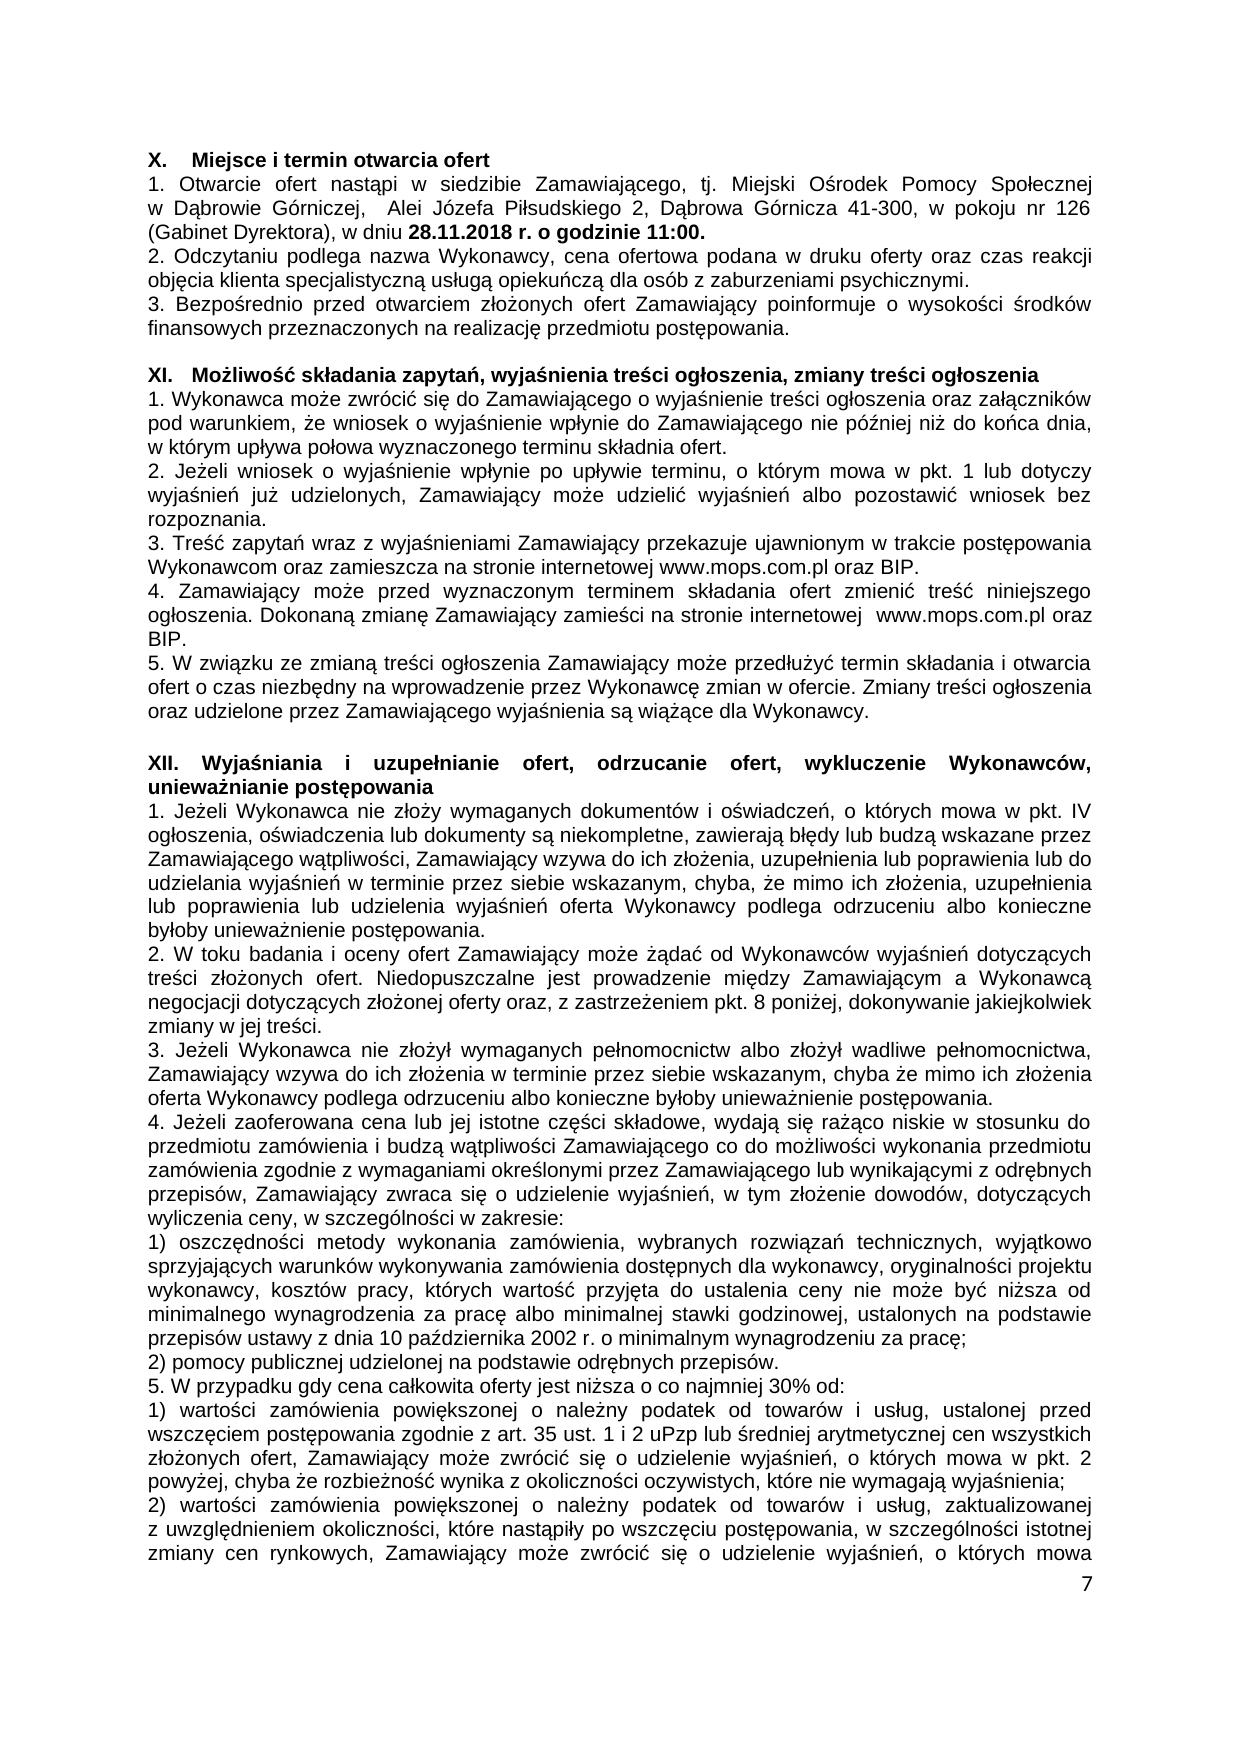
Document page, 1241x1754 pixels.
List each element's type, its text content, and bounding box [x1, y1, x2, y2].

text 2. Jeżeli wniosek o wyjaśnienie wpłynie po upływie terminu, o którym mowa w pkt. 1 lub dotyczy wyjaśnień już udzielonych, Zamawiający może udzielić wyjaśnień albo pozostawić wniosek bez rozpoznania. [148, 459, 1093, 531]
list Możliwość składania zapytań, wyjaśnienia treści ogłoszenia, zmiany treści ogłoszenia [148, 363, 1093, 387]
text 1) wartości zamówienia powiększonej o należny podatek od towarów i usług, ustalonej przed wszczęciem postępowania zgodnie z art. 35 ust. 1 i 2 uPzp lub średniej arytmetycznej cen wszystkich złożonych ofert, Zamawiający może zwrócić się o udzielenie wyjaśnień, o których mowa w pkt. 2 powyżej, chyba że rozbieżność wynika z okoliczności oczywistych, które nie wymagają wyjaśnienia; [148, 1397, 1093, 1493]
text 2) wartości zamówienia powiększonej o należny podatek od towarów i usług, zaktualizowanej z uwzględnieniem okoliczności, które nastąpiły po wszczęciu postępowania, w szczególności istotnej zmiany cen rynkowych, Zamawiający może zwrócić się o udzielenie wyjaśnień, o których mowa [148, 1493, 1093, 1565]
text 4. Zamawiający może przed wyznaczonym terminem składania ofert zmienić treść niniejszego ogłoszenia. Dokonaną zmianę Zamawiający zamieści na stronie internetowej www.mops.com.pl oraz BIP. [148, 579, 1093, 651]
text 5. W przypadku gdy cena całkowita oferty jest niższa o co najmniej 30% od: [148, 1373, 1093, 1397]
list XII. Wyjaśniania i uzupełnianie ofert, odrzucanie ofert, wykluczenie Wykonawców, unieważnianie postępowania [148, 751, 1093, 798]
text 1. Otwarcie ofert nastąpi w siedzibie Zamawiającego, tj. Miejski Ośrodek Pomocy Społecznej w Dąbrowie Górniczej, Alei Józefa Piłsudskiego 2, Dąbrowa Górnicza 41-300, w pokoju nr 126 (Gabinet Dyrektora), w dniu 28.11.2018 r. o godzinie 11:00. [148, 172, 1093, 243]
text 1. Wykonawca może zwrócić się do Zamawiającego o wyjaśnienie treści ogłoszenia oraz załączników pod warunkiem, że wniosek o wyjaśnienie wpłynie do Zamawiającego nie później niż do końca dnia, w którym upływa połowa wyznaczonego terminu składnia ofert. [148, 387, 1093, 459]
list 3. Jeżeli Wykonawca nie złożył wymaganych pełnomocnictw albo złożył wadliwe pełnomocnictwa, Zamawiający wzywa do ich złożenia w terminie przez siebie wskazanym, chyba że mimo ich złożenia oferta Wykonawcy podlega odrzuceniu albo konieczne byłoby unieważnienie postępowania. [148, 1038, 1093, 1110]
text 3. Treść zapytań wraz z wyjaśnieniami Zamawiający przekazuje ujawnionym w trakcie postępowania Wykonawcom oraz zamieszcza na stronie internetowej www.mops.com.pl oraz BIP. [148, 531, 1093, 579]
text 1) oszczędności metody wykonania zamówienia, wybranych rozwiązań technicznych, wyjątkowo sprzyjających warunków wykonywania zamówienia dostępnych dla wykonawcy, oryginalności projektu wykonawcy, kosztów pracy, których wartość przyjęta do ustalenia ceny nie może być niższa od minimalnego wynagrodzenia za pracę albo minimalnej stawki godzinowej, ustalonych na podstawie przepisów ustawy z dnia 10 października 2002 r. o minimalnym wynagrodzeniu za pracę; [148, 1230, 1093, 1349]
text 3. Bezpośrednio przed otwarciem złożonych ofert Zamawiający poinformuje o wysokości środków finansowych przeznaczonych na realizację przedmiotu postępowania. [148, 291, 1093, 339]
text 2. Odczytaniu podlega nazwa Wykonawcy, cena ofertowa podana w druku oferty oraz czas reakcji objęcia klienta specjalistyczną usługą opiekuńczą dla osób z zaburzeniami psychicznymi. [148, 243, 1093, 291]
text 4. Jeżeli zaoferowana cena lub jej istotne części składowe, wydają się rażąco niskie w stosunku do przedmiotu zamówienia i budzą wątpliwości Zamawiającego co do możliwości wykonania przedmiotu zamówienia zgodnie z wymaganiami określonymi przez Zamawiającego lub wynikającymi z odrębnych przepisów, Zamawiający zwraca się o udzielenie wyjaśnień, w tym złożenie dowodów, dotyczących wyliczenia ceny, w szczególności w zakresie: [148, 1110, 1093, 1230]
list 2. W toku badania i oceny ofert Zamawiający może żądać od Wykonawców wyjaśnień dotyczących treści złożonych ofert. Niedopuszczalne jest prowadzenie między Zamawiającym a Wykonawcą negocjacji dotyczących złożonej oferty oraz, z zastrzeżeniem pkt. 8 poniżej, dokonywanie jakiejkolwiek zmiany w jej treści. [148, 942, 1093, 1038]
text 5. W związku ze zmianą treści ogłoszenia Zamawiający może przedłużyć termin składania i otwarcia ofert o czas niezbędny na wprowadzenie przez Wykonawcę zmian w ofercie. Zmiany treści ogłoszenia oraz udzielone przez Zamawiającego wyjaśnienia są wiążące dla Wykonawcy. [148, 651, 1093, 723]
list 1. Jeżeli Wykonawca nie złoży wymaganych dokumentów i oświadczeń, o których mowa w pkt. IV ogłoszenia, oświadczenia lub dokumenty są niekompletne, zawierają błędy lub budzą wskazane przez Zamawiającego wątpliwości, Zamawiający wzywa do ich złożenia, uzupełnienia lub poprawienia lub do udzielania wyjaśnień w terminie przez siebie wskazanym, chyba, że mimo ich złożenia, uzupełnienia lub poprawienia lub udzielenia wyjaśnień oferta Wykonawcy podlega odrzuceniu albo konieczne byłoby unieważnienie postępowania. [148, 798, 1093, 942]
list Miejsce i termin otwarcia ofert [148, 148, 1093, 172]
text 2) pomocy publicznej udzielonej na podstawie odrębnych przepisów. [148, 1349, 1093, 1373]
